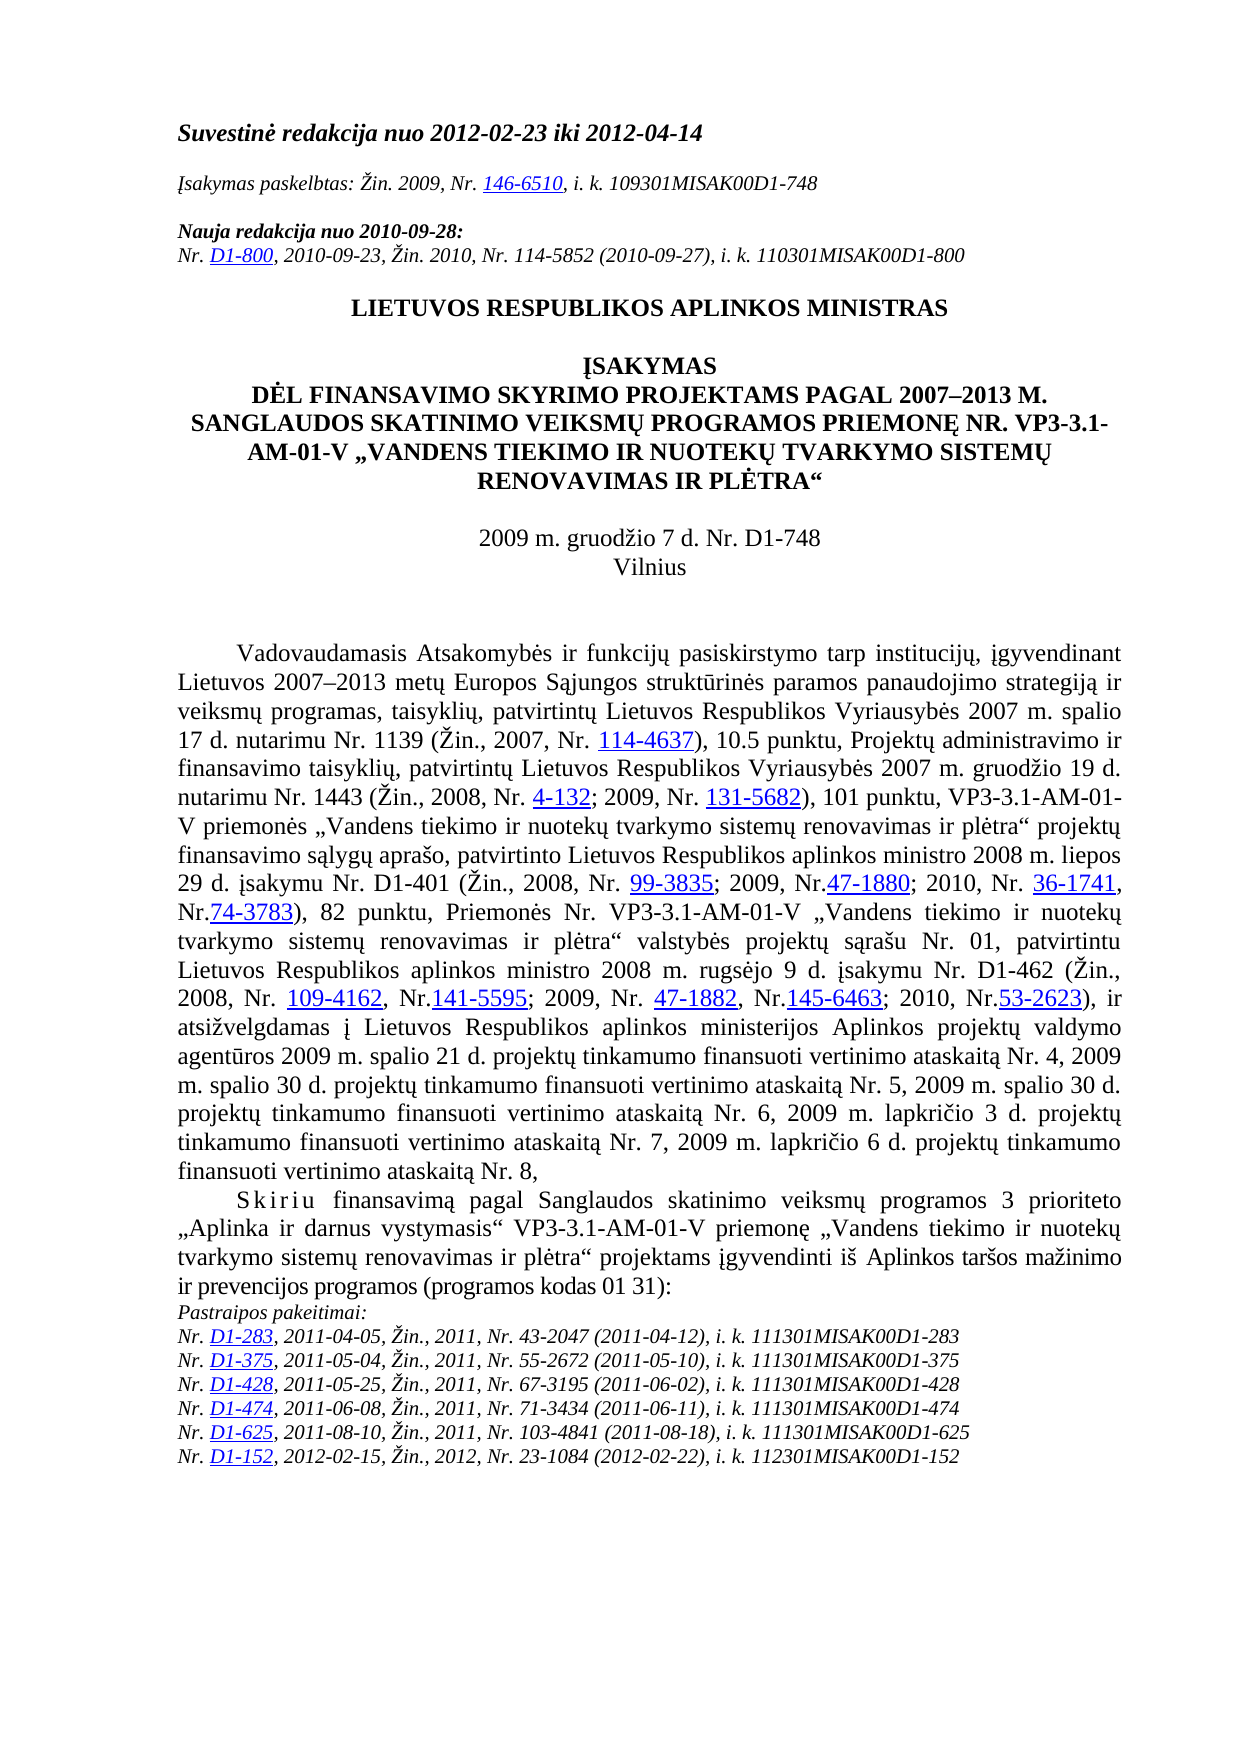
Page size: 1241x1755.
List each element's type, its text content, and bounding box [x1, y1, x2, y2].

text Įsakymas paskelbtas: Žin. 2009, Nr. 146-6510, i. k. 109301MISAK00D1-748 [177, 171, 1122, 195]
text Suvestinė redakcija nuo 2012-02-23 iki 2012-04-14 [177, 118, 1122, 147]
text LIETUVOS RESPUBLIKOS APLINKOS MINISTRAS [177, 293, 1122, 322]
text Pastraipos pakeitimai: [177, 1300, 1122, 1324]
text Nr. D1-283, 2011-04-05, Žin., 2011, Nr. 43-2047 (2011-04-12), i. k. 111301MISAK00D1-283 [177, 1324, 1122, 1348]
text Vadovaudamasis Atsakomybės ir funkcijų pasiskirstymo tarp institucijų, įgyvendinant Lietuvos 2007–2013 metų Europos Sąjungos struktūrinės paramos panaudojimo strategiją ir veiksmų programas, taisyklių, patvirtintų Lietuvos Respublikos Vyriausybės 2007 m. spalio 17 d. nutarimu Nr. 1139 (Žin., 2007, Nr. 114-4637), 10.5 punktu, Projektų administravimo ir finansavimo taisyklių, patvirtintų Lietuvos Respublikos Vyriausybės 2007 m. gruodžio 19 d. nutarimu Nr. 1443 (Žin., 2008, Nr. 4-132; 2009, Nr. 131-5682), 101 punktu, VP3-3.1-AM-01-V priemonės „Vandens tiekimo ir nuotekų tvarkymo sistemų renovavimas ir plėtra“ projektų finansavimo sąlygų aprašo, patvirtinto Lietuvos Respublikos aplinkos ministro 2008 m. liepos 29 d. įsakymu Nr. D1-401 (Žin., 2008, Nr. 99-3835; 2009, Nr.47-1880; 2010, Nr. 36-1741, Nr.74-3783), 82 punktu, Priemonės Nr. VP3-3.1-AM-01-V „Vandens tiekimo ir nuotekų tvarkymo sistemų renovavimas ir plėtra“ valstybės projektų sąrašu Nr. 01, patvirtintu Lietuvos Respublikos aplinkos ministro 2008 m. rugsėjo 9 d. įsakymu Nr. D1-462 (Žin., 2008, Nr. 109-4162, Nr.141-5595; 2009, Nr. 47-1882, Nr.145-6463; 2010, Nr.53-2623), ir atsižvelgdamas į Lietuvos Respublikos aplinkos ministerijos Aplinkos projektų valdymo agentūros 2009 m. spalio 21 d. projektų tinkamumo finansuoti vertinimo ataskaitą Nr. 4, 2009 m. spalio 30 d. projektų tinkamumo finansuoti vertinimo ataskaitą Nr. 5, 2009 m. spalio 30 d. projektų tinkamumo finansuoti vertinimo ataskaitą Nr. 6, 2009 m. lapkričio 3 d. projektų tinkamumo finansuoti vertinimo ataskaitą Nr. 7, 2009 m. lapkričio 6 d. projektų tinkamumo finansuoti vertinimo ataskaitą Nr. 8, [177, 638, 1122, 1185]
text Nr. D1-428, 2011-05-25, Žin., 2011, Nr. 67-3195 (2011-06-02), i. k. 111301MISAK00D1-428 [177, 1372, 1122, 1396]
text ĮSAKYMAS [177, 351, 1122, 380]
text DĖL FINANSAVIMO SKYRIMO PROJEKTAMS PAGAL 2007–2013 M. SANGLAUDOS SKATINIMO VEIKSMŲ PROGRAMOS PRIEMONĘ Nr. VP3-3.1-AM-01-V „VANDENS TIEKIMO IR NUOTEKŲ TVARKYMO SISTEMŲ RENOVAVIMAS IR PLĖTRA“ [177, 380, 1122, 495]
text Skiriu finansavimą pagal Sanglaudos skatinimo veiksmų programos 3 prioriteto „Aplinka ir darnus vystymasis“ VP3-3.1-AM-01-V priemonę „Vandens tiekimo ir nuotekų tvarkymo sistemų renovavimas ir plėtra“ projektams įgyvendinti iš Aplinkos taršos mažinimo ir prevencijos programos (programos kodas 01 31): [177, 1185, 1122, 1300]
text Nr. D1-800, 2010-09-23, Žin. 2010, Nr. 114-5852 (2010-09-27), i. k. 110301MISAK00D1-800 [177, 243, 1122, 267]
text Nr. D1-625, 2011-08-10, Žin., 2011, Nr. 103-4841 (2011-08-18), i. k. 111301MISAK00D1-625 [177, 1420, 1122, 1444]
text Nr. D1-152, 2012-02-15, Žin., 2012, Nr. 23-1084 (2012-02-22), i. k. 112301MISAK00D1-152 [177, 1444, 1122, 1468]
text 2009 m. gruodžio 7 d. Nr. D1-748 [177, 523, 1122, 552]
text Nr. D1-375, 2011-05-04, Žin., 2011, Nr. 55-2672 (2011-05-10), i. k. 111301MISAK00D1-375 [177, 1348, 1122, 1372]
text Nauja redakcija nuo 2010-09-28: [177, 219, 1122, 243]
text Nr. D1-474, 2011-06-08, Žin., 2011, Nr. 71-3434 (2011-06-11), i. k. 111301MISAK00D1-474 [177, 1396, 1122, 1420]
text Vilnius [177, 552, 1122, 581]
